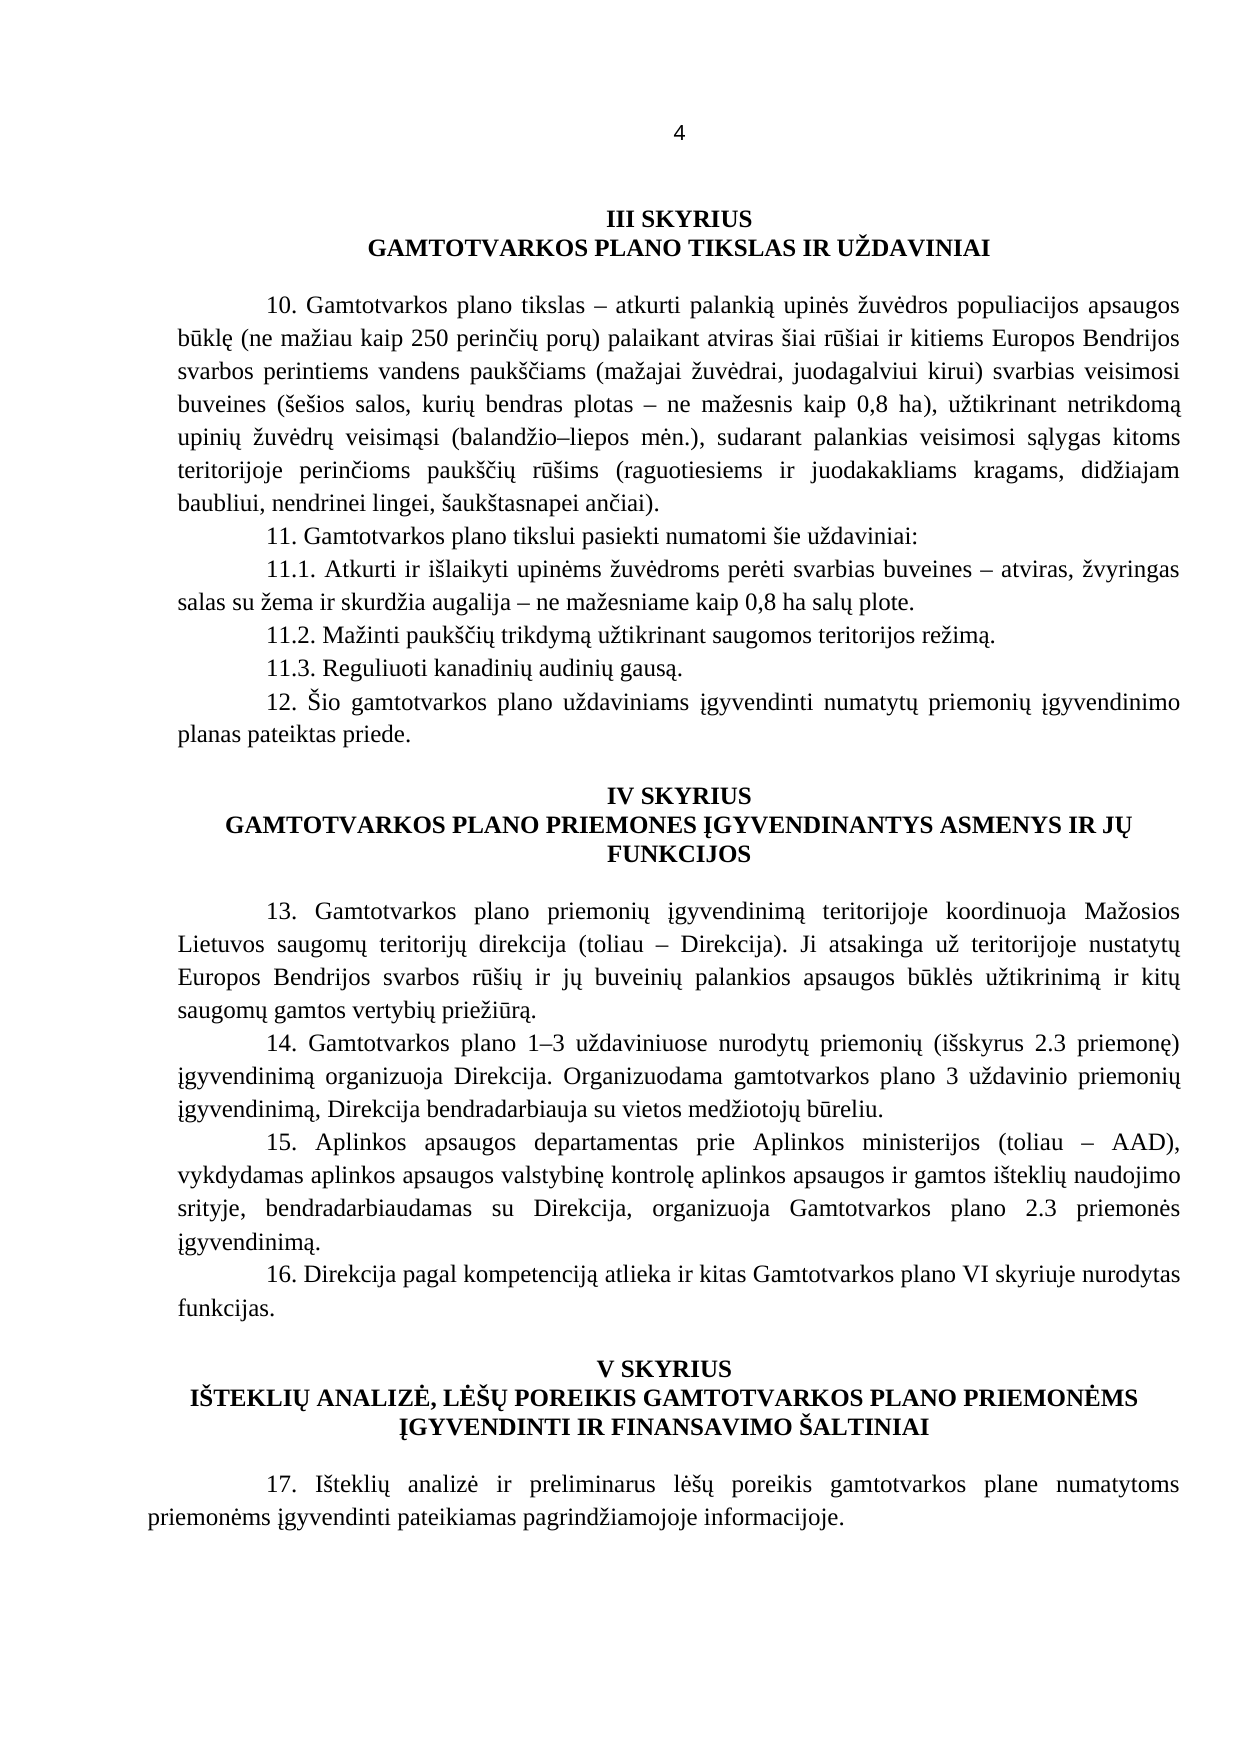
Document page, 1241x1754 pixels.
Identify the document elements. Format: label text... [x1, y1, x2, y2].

text GAMTOTVARKOS PLANO TIKSLAS IR UŽDAVINIAI [177, 233, 1181, 262]
text V SKYRIUS [147, 1354, 1181, 1383]
text GAMTOTVARKOS PLANO PRIEMONES ĮGYVENDINANTYS ASMENYS IR JŲ FUNKCIJOS [177, 810, 1181, 868]
text 14. Gamtotvarkos plano 1–3 uždaviniuose nurodytų priemonių (išskyrus 2.3 priemonę) įgyvendinimą organizuoja Direkcija. Organizuodama gamtotvarkos plano 3 uždavinio priemonių įgyvendinimą, Direkcija bendradarbiauja su vietos medžiotojų būreliu. [177, 1028, 1181, 1123]
text 12. Šio gamtotvarkos plano uždaviniams įgyvendinti numatytų priemonių įgyvendinimo planas pateiktas priede. [177, 687, 1181, 748]
text 15. Aplinkos apsaugos departamentas prie Aplinkos ministerijos (toliau – AAD), vykdydamas aplinkos apsaugos valstybinę kontrolę aplinkos apsaugos ir gamtos išteklių naudojimo srityje, bendradarbiaudamas su Direkcija, organizuoja Gamtotvarkos plano 2.3 priemonės įgyvendinimą. [177, 1127, 1181, 1255]
text 11. Gamtotvarkos plano tikslui pasiekti numatomi šie uždaviniai: [177, 521, 1181, 550]
text 10. Gamtotvarkos plano tikslas – atkurti palankią upinės žuvėdros populiacijos apsaugos būklę (ne mažiau kaip 250 perinčių porų) palaikant atviras šiai rūšiai ir kitiems Europos Bendrijos svarbos perintiems vandens paukščiams (mažajai žuvėdrai, juodagalviui kirui) svarbias veisimosi buveines (šešios salos, kurių bendras plotas – ne mažesnis kaip 0,8 ha), užtikrinant netrikdomą upinių žuvėdrų veisimąsi (balandžio–liepos mėn.), sudarant palankias veisimosi sąlygas kitoms teritorijoje perinčioms paukščių rūšims (raguotiesiems ir juodakakliams kragams, didžiajam baubliui, nendrinei lingei, šaukštasnapei ančiai). [177, 290, 1181, 517]
text IV SKYRIUS [177, 781, 1181, 810]
text 11.3. Reguliuoti kanadinių audinių gausą. [177, 653, 1181, 682]
text 17. Išteklių analizė ir preliminarus lėšų poreikis gamtotvarkos plane numatytoms priemonėms įgyvendinti pateikiamas pagrindžiamojoje informacijoje. [147, 1469, 1181, 1531]
text 11.2. Mažinti paukščių trikdymą užtikrinant saugomos teritorijos režimą. [177, 621, 1181, 649]
text 11.1. Atkurti ir išlaikyti upinėms žuvėdroms perėti svarbias buveines – atviras, žvyringas salas su žema ir skurdžia augalija – ne mažesniame kaip 0,8 ha salų plote. [177, 554, 1181, 616]
text 16. Direkcija pagal kompetenciją atlieka ir kitas Gamtotvarkos plano VI skyriuje nurodytas funkcijas. [177, 1259, 1181, 1321]
text IŠTEKLIŲ ANALIZĖ, LĖŠŲ POREIKIS GAMTOTVARKOS PLANO PRIEMONĖMS ĮGYVENDINTI IR FINANSAVIMO ŠALTINIAI [147, 1383, 1181, 1441]
text III SKYRIUS [177, 204, 1181, 233]
text 13. Gamtotvarkos plano priemonių įgyvendinimą teritorijoje koordinuoja Mažosios Lietuvos saugomų teritorijų direkcija (toliau – Direkcija). Ji atsakinga už teritorijoje nustatytų Europos Bendrijos svarbos rūšių ir jų buveinių palankios apsaugos būklės užtikrinimą ir kitų saugomų gamtos vertybių priežiūrą. [177, 896, 1181, 1024]
